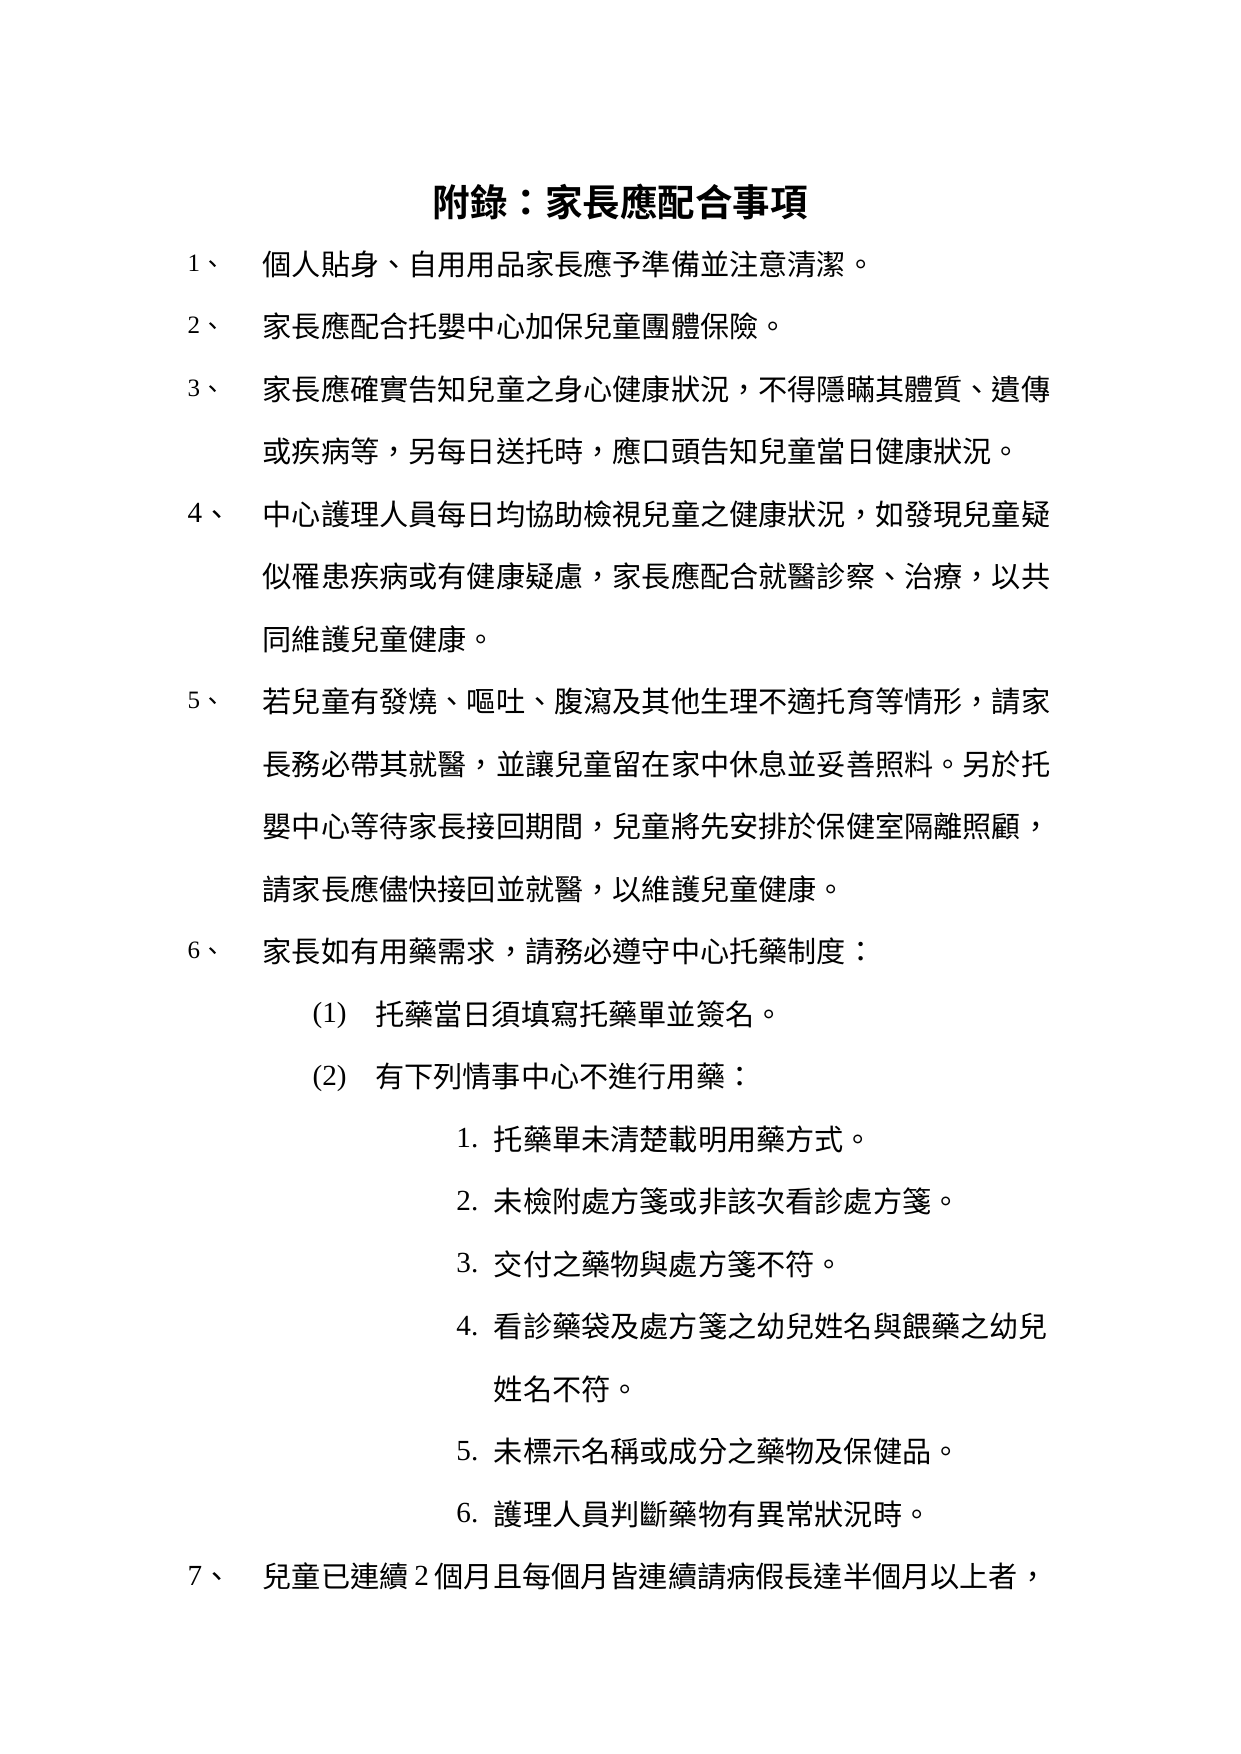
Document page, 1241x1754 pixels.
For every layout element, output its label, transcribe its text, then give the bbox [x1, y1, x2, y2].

list 看診藥袋及處方箋之幼兒姓名與餵藥之幼兒姓名不符。 [456, 1283, 1053, 1408]
list 家長應配合托嬰中心加保兒童團體保險。 [187, 283, 1053, 346]
list 家長應確實告知兒童之身心健康狀況，不得隱瞞其體質、遺傳或疾病等，另每日送托時，應口頭告知兒童當日健康狀況。 [187, 346, 1053, 471]
list 護理人員判斷藥物有異常狀況時。 [456, 1471, 1053, 1533]
list 交付之藥物與處方箋不符。 [456, 1221, 1053, 1283]
list 家長如有用藥需求，請務必遵守中心托藥制度： [187, 908, 1053, 971]
list 未檢附處方箋或非該次看診處方箋。 [456, 1158, 1053, 1221]
list 托藥當日須填寫托藥單並簽名。 [312, 971, 1053, 1033]
list 托藥單未清楚載明用藥方式。 [456, 1096, 1053, 1158]
list 中心護理人員每日均協助檢視兒童之健康狀況，如發現兒童疑似罹患疾病或有健康疑慮，家長應配合就醫診察、治療，以共同維護兒童健康。 [187, 471, 1053, 658]
list 未標示名稱或成分之藥物及保健品。 [456, 1408, 1053, 1471]
list 個人貼身、自用用品家長應予準備並注意清潔。 [187, 221, 1053, 283]
list 若兒童有發燒、嘔吐、腹瀉及其他生理不適托育等情形，請家長務必帶其就醫，並讓兒童留在家中休息並妥善照料。另於托嬰中心等待家長接回期間，兒童將先安排於保健室隔離照顧，請家長應儘快接回並就醫，以維護兒童健康。 [187, 658, 1053, 908]
list 兒童已連續2個月且每個月皆連續請病假長達半個月以上者， [187, 1533, 1053, 1596]
list 有下列情事中心不進行用藥： [312, 1033, 1053, 1096]
text 附錄：家長應配合事項 [187, 158, 1053, 221]
